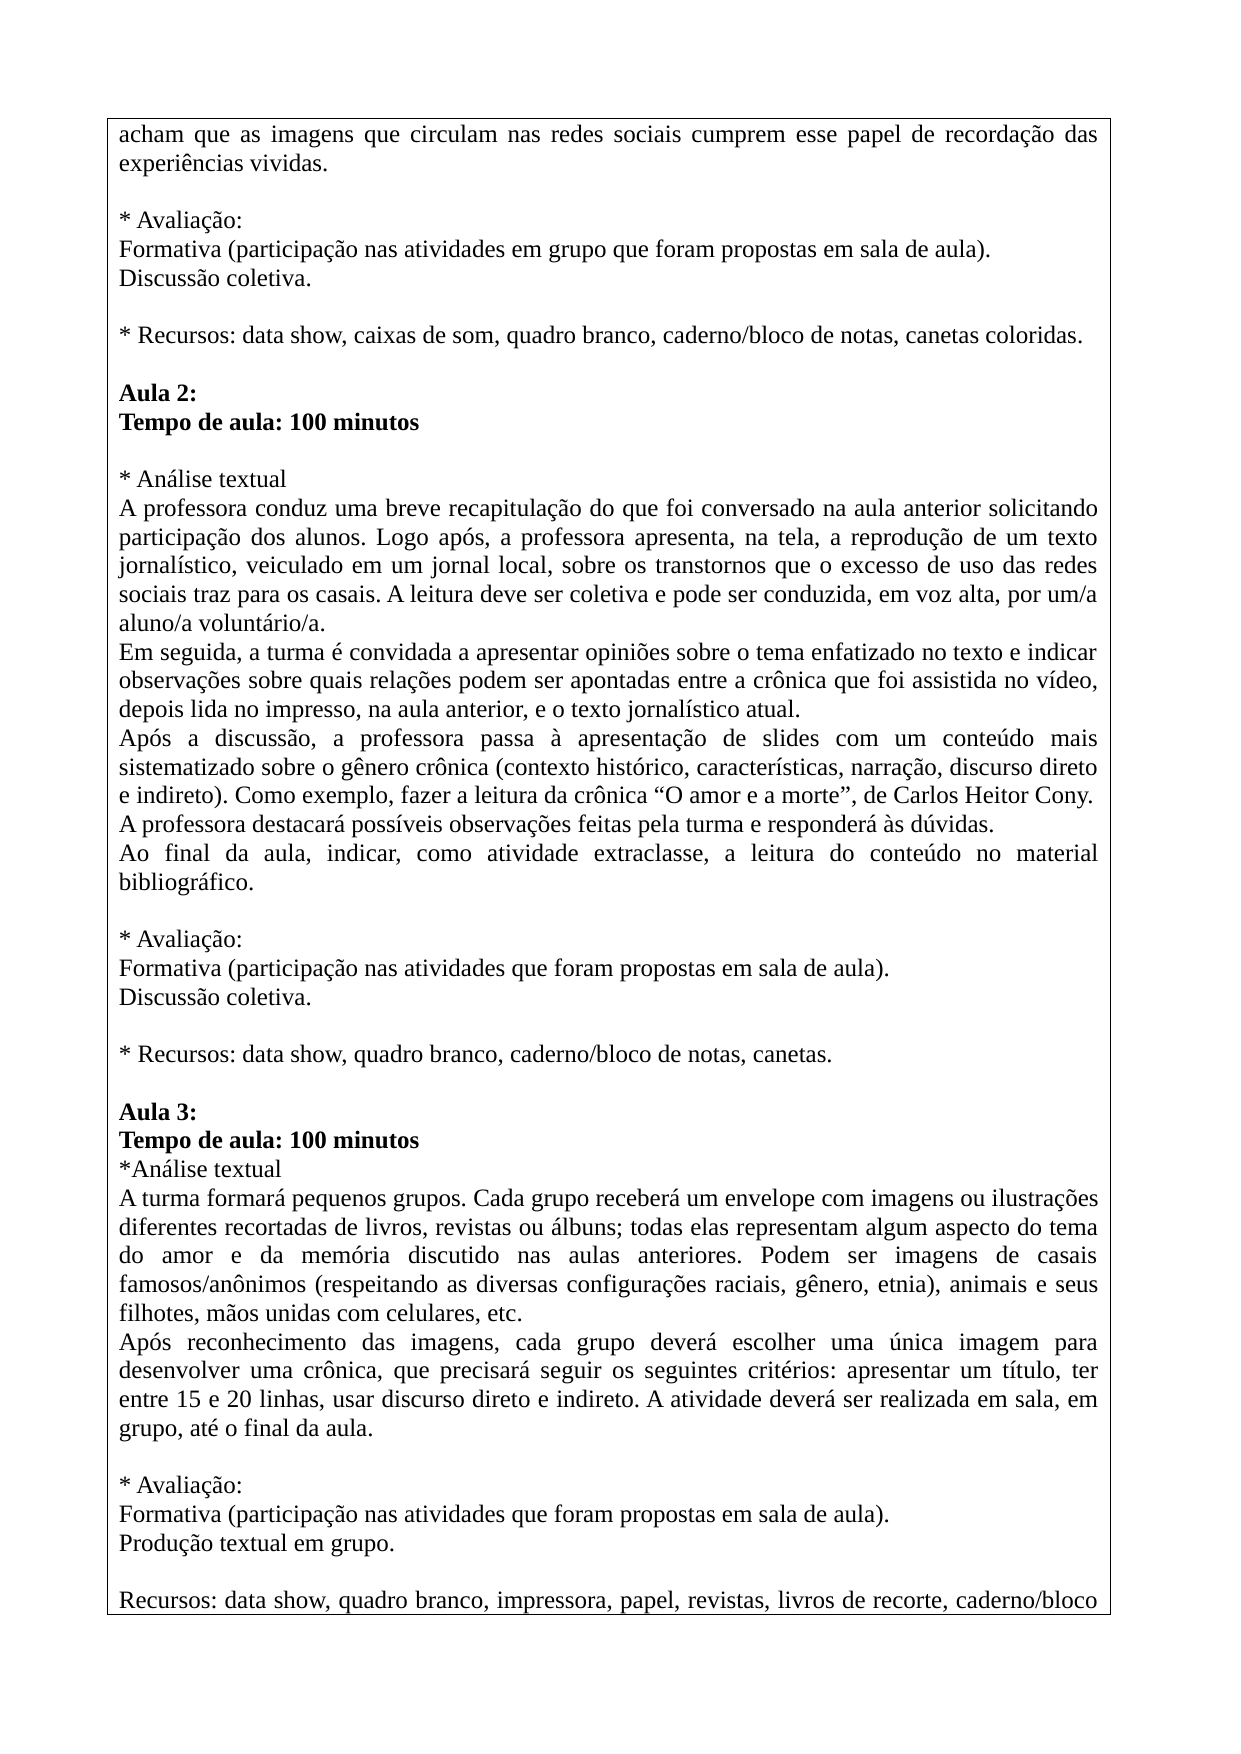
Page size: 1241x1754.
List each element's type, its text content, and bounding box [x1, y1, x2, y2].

table_cell acham que as imagens que circulam nas redes sociais cumprem esse papel de recordação das experiências vividas. * Avaliação: Formativa (participação nas atividades em grupo que foram propostas em sala de aula). Discussão coletiva. * Recursos: data show, caixas de som, quadro branco, caderno/bloco de notas, canetas coloridas. Aula 2: Tempo de aula: 100 minutos * Análise textual A professora conduz uma breve recapitulação do que foi conversado na aula anterior solicitando participação dos alunos. Logo após, a professora apresenta, na tela, a reprodução de um texto jornalístico, veiculado em um jornal local, sobre os transtornos que o excesso de uso das redes sociais traz para os casais. A leitura deve ser coletiva e pode ser conduzida, em voz alta, por um/a aluno/a voluntário/a. Em seguida, a turma é convidada a apresentar opiniões sobre o tema enfatizado no texto e indicar observações sobre quais relações podem ser apontadas entre a crônica que foi assistida no vídeo, depois lida no impresso, na aula anterior, e o texto jornalístico atual. Após a discussão, a professora passa à apresentação de slides com um conteúdo mais sistematizado sobre o gênero crônica (contexto histórico, características, narração, discurso direto e indireto). Como exemplo, fazer a leitura da crônica “O amor e a morte”, de Carlos Heitor Cony. A professora destacará possíveis observações feitas pela turma e responderá às dúvidas. Ao final da aula, indicar, como atividade extraclasse, a leitura do conteúdo no material bibliográfico. * Avaliação: Formativa (participação nas atividades que foram propostas em sala de aula). Discussão coletiva. * Recursos: data show, quadro branco, caderno/bloco de notas, canetas. Aula 3: Tempo de aula: 100 minutos *Análise textual A turma formará pequenos grupos. Cada grupo receberá um envelope com imagens ou ilustrações diferentes recortadas de livros, revistas ou álbuns; todas elas representam algum aspecto do tema do amor e da memória discutido nas aulas anteriores. Podem ser imagens de casais famosos/anônimos (respeitando as diversas configurações raciais, gênero, etnia), animais e seus filhotes, mãos unidas com celulares, etc. Após reconhecimento das imagens, cada grupo deverá escolher uma única imagem para desenvolver uma crônica, que precisará seguir os seguintes critérios: apresentar um título, ter entre 15 e 20 linhas, usar discurso direto e indireto. A atividade deverá ser realizada em sala, em grupo, até o final da aula. * Avaliação: Formativa (participação nas atividades que foram propostas em sala de aula). Produção textual em grupo. Recursos: data show, quadro branco, impressora, papel, revistas, livros de recorte, caderno/bloco [108, 119, 1110, 1614]
